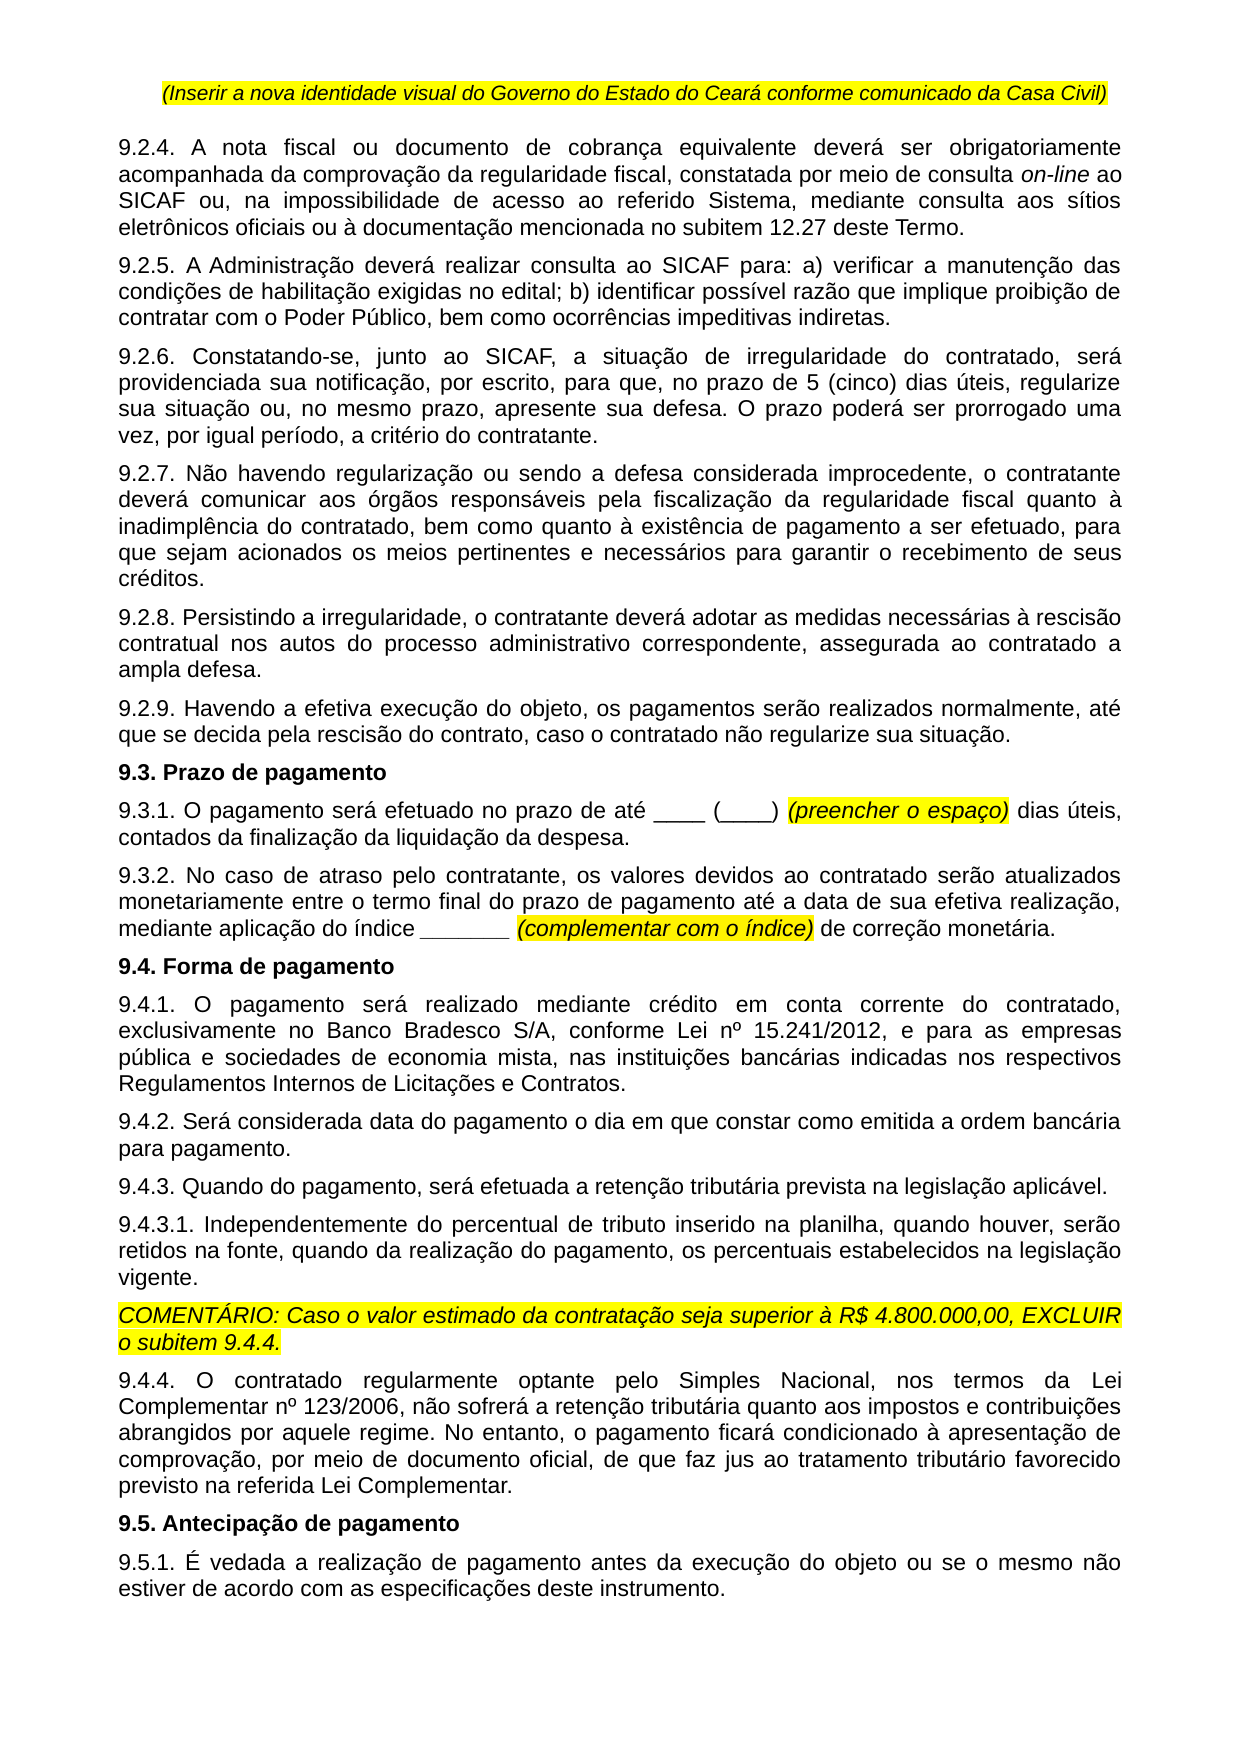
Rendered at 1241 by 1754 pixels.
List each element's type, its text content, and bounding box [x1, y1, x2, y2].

text 9.3. Prazo de pagamento [118, 759, 1122, 785]
text 9.2.8. Persistindo a irregularidade, o contratante deverá adotar as medidas necessárias à rescisão contratual nos autos do processo administrativo correspondente, assegurada ao contratado a ampla defesa. [118, 603, 1122, 683]
text 9.2.5. A Administração deverá realizar consulta ao SICAF para: a) verificar a manutenção das condições de habilitação exigidas no edital; b) identificar possível razão que implique proibição de contratar com o Poder Público, bem como ocorrências impeditivas indiretas. [118, 252, 1122, 331]
text 9.2.9. Havendo a efetiva execução do objeto, os pagamentos serão realizados normalmente, até que se decida pela rescisão do contrato, caso o contratado não regularize sua situação. [118, 694, 1122, 747]
text COMENTÁRIO: Caso o valor estimado da contratação seja superior à R$ 4.800.000,00, EXCLUIR o subitem 9.4.4. [118, 1302, 1122, 1355]
text 9.4.3.1. Independentemente do percentual de tributo inserido na planilha, quando houver, serão retidos na fonte, quando da realização do pagamento, os percentuais estabelecidos na legislação vigente. [118, 1211, 1122, 1290]
text 9.2.7. Não havendo regularização ou sendo a defesa considerada improcedente, o contratante deverá comunicar aos órgãos responsáveis pela fiscalização da regularidade fiscal quanto à inadimplência do contratado, bem como quanto à existência de pagamento a ser efetuado, para que sejam acionados os meios pertinentes e necessários para garantir o recebimento de seus créditos. [118, 460, 1122, 592]
text 9.2.6. Constatando-se, junto ao SICAF, a situação de irregularidade do contratado, será providenciada sua notificação, por escrito, para que, no prazo de 5 (cinco) dias úteis, regularize sua situação ou, no mesmo prazo, apresente sua defesa. O prazo poderá ser prorrogado uma vez, por igual período, a critério do contratante. [118, 343, 1122, 448]
text 9.3.1. O pagamento será efetuado no prazo de até ____ (____) (preencher o espaço) dias úteis, contados da finalização da liquidação da despesa. [118, 797, 1122, 850]
text 9.4.1. O pagamento será realizado mediante crédito em conta corrente do contratado, exclusivamente no Banco Bradesco S/A, conforme Lei nº 15.241/2012, e para as empresas pública e sociedades de economia mista, nas instituições bancárias indicadas nos respectivos Regulamentos Internos de Licitações e Contratos. [118, 991, 1122, 1096]
text 9.5.1. É vedada a realização de pagamento antes da execução do objeto ou se o mesmo não estiver de acordo com as especificações deste instrumento. [118, 1548, 1122, 1601]
text 9.4.4. O contratado regularmente optante pelo Simples Nacional, nos termos da Lei Complementar nº 123/2006, não sofrerá a retenção tributária quanto aos impostos e contribuições abrangidos por aquele regime. No entanto, o pagamento ficará condicionado à apresentação de comprovação, por meio de documento oficial, de que faz jus ao tratamento tributário favorecido previsto na referida Lei Complementar. [118, 1367, 1122, 1498]
text 9.2.4. A nota fiscal ou documento de cobrança equivalente deverá ser obrigatoriamente acompanhada da comprovação da regularidade fiscal, constatada por meio de consulta on-line ao SICAF ou, na impossibilidade de acesso ao referido Sistema, mediante consulta aos sítios eletrônicos oficiais ou à documentação mencionada no subitem 12.27 deste Termo. [118, 134, 1122, 240]
text 9.4.2. Será considerada data do pagamento o dia em que constar como emitida a ordem bancária para pagamento. [118, 1108, 1122, 1161]
text 9.5. Antecipação de pagamento [118, 1510, 1122, 1537]
text 9.4. Forma de pagamento [118, 953, 1122, 979]
text 9.3.2. No caso de atraso pelo contratante, os valores devidos ao contratado serão atualizados monetariamente entre o termo final do prazo de pagamento até a data de sua efetiva realização, mediante aplicação do índice _______ (complementar com o índice) de correção monetária. [118, 862, 1122, 941]
text 9.4.3. Quando do pagamento, será efetuada a retenção tributária prevista na legislação aplicável. [118, 1173, 1122, 1199]
